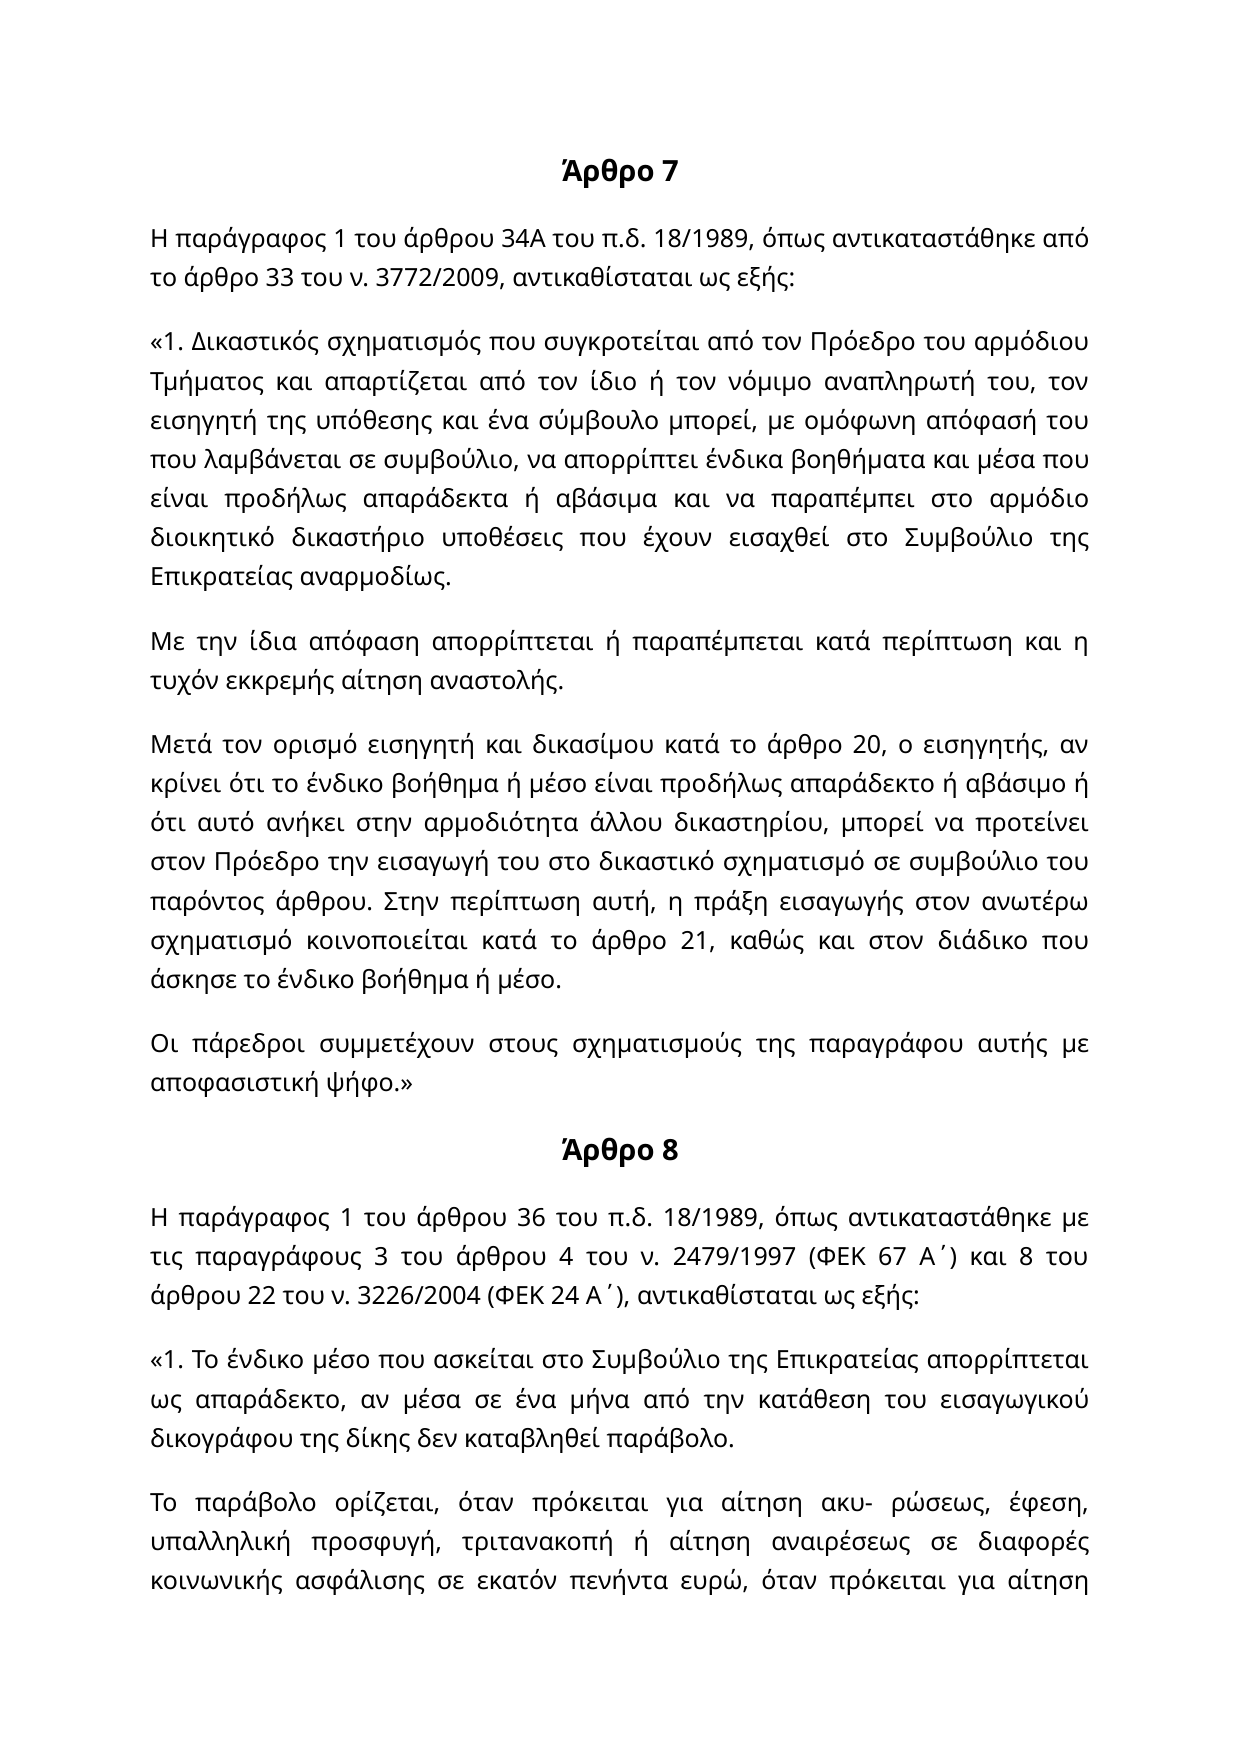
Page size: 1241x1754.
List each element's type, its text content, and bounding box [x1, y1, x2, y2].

text Με την ίδια απόφαση απορρίπτεται ή παραπέμπεται κατά περίπτωση και η τυχόν εκκρεμής αίτηση αναστολής. [150, 623, 1090, 696]
text Το παράβολο ορίζεται, όταν πρόκειται για αίτηση ακυ- ρώσεως, έφεση, υπαλληλική προσφυγή, τριτανακοπή ή αίτηση αναιρέσεως σε διαφορές κοινωνικής ασφάλισης σε εκατόν πενήντα ευρώ, όταν πρόκειται για αίτηση [150, 1484, 1090, 1597]
text Η παράγραφος 1 του άρθρου 34Α του π.δ. 18/1989, όπως αντικαταστάθηκε από το άρθρο 33 του ν. 3772/2009, αντικαθίσταται ως εξής: [150, 221, 1090, 294]
text Οι πάρεδροι συμμετέχουν στους σχηματισμούς της παραγράφου αυτής με αποφασιστική ψήφο.» [150, 1026, 1090, 1099]
text «1. Το ένδικο μέσο που ασκείται στο Συμβούλιο της Επικρατείας απορρίπτεται ως απαράδεκτο, αν μέσα σε ένα μήνα από την κατάθεση του εισαγωγικού δικογράφου της δίκης δεν καταβληθεί παράβολο. [150, 1342, 1090, 1454]
text Μετά τον ορισμό εισηγητή και δικασίμου κατά το άρθρο 20, ο εισηγητής, αν κρίνει ότι το ένδικο βοήθημα ή μέσο είναι προδήλως απαράδεκτο ή αβάσιμο ή ότι αυτό ανήκει στην αρμοδιότητα άλλου δικαστηρίου, μπορεί να προτείνει στον Πρόεδρο την εισαγωγή του στο δικαστικό σχηματισμό σε συμβούλιο του παρόντος άρθρου. Στην περίπτωση αυτή, η πράξη εισαγωγής στον ανωτέρω σχηματισμό κοινοποιείται κατά το άρθρο 21, καθώς και στον διάδικο που άσκησε το ένδικο βοήθημα ή μέσο. [150, 726, 1090, 996]
subtitle Άρθρο 7 [150, 150, 1090, 190]
text Η παράγραφος 1 του άρθρου 36 του π.δ. 18/1989, όπως αντικαταστάθηκε με τις παραγράφους 3 του άρθρου 4 του ν. 2479/1997 (ΦΕΚ 67 Α΄) και 8 του άρθρου 22 του ν. 3226/2004 (ΦΕΚ 24 Α΄), αντικαθίσταται ως εξής: [150, 1199, 1090, 1312]
subtitle Άρθρο 8 [150, 1129, 1090, 1169]
text «1. Δικαστικός σχηματισμός που συγκροτείται από τον Πρόεδρο του αρμόδιου Τμήματος και απαρτίζεται από τον ίδιο ή τον νόμιμο αναπληρωτή του, τον εισηγητή της υπόθεσης και ένα σύμβουλο μπορεί, με ομόφωνη απόφασή του που λαμβάνεται σε συμβούλιο, να απορρίπτει ένδικα βοηθήματα και μέσα που είναι προδήλως απαράδεκτα ή αβάσιμα και να παραπέμπει στο αρμόδιο διοικητικό δικαστήριο υποθέσεις που έχουν εισαχθεί στο Συμβούλιο της Επικρατείας αναρμοδίως. [150, 324, 1090, 593]
